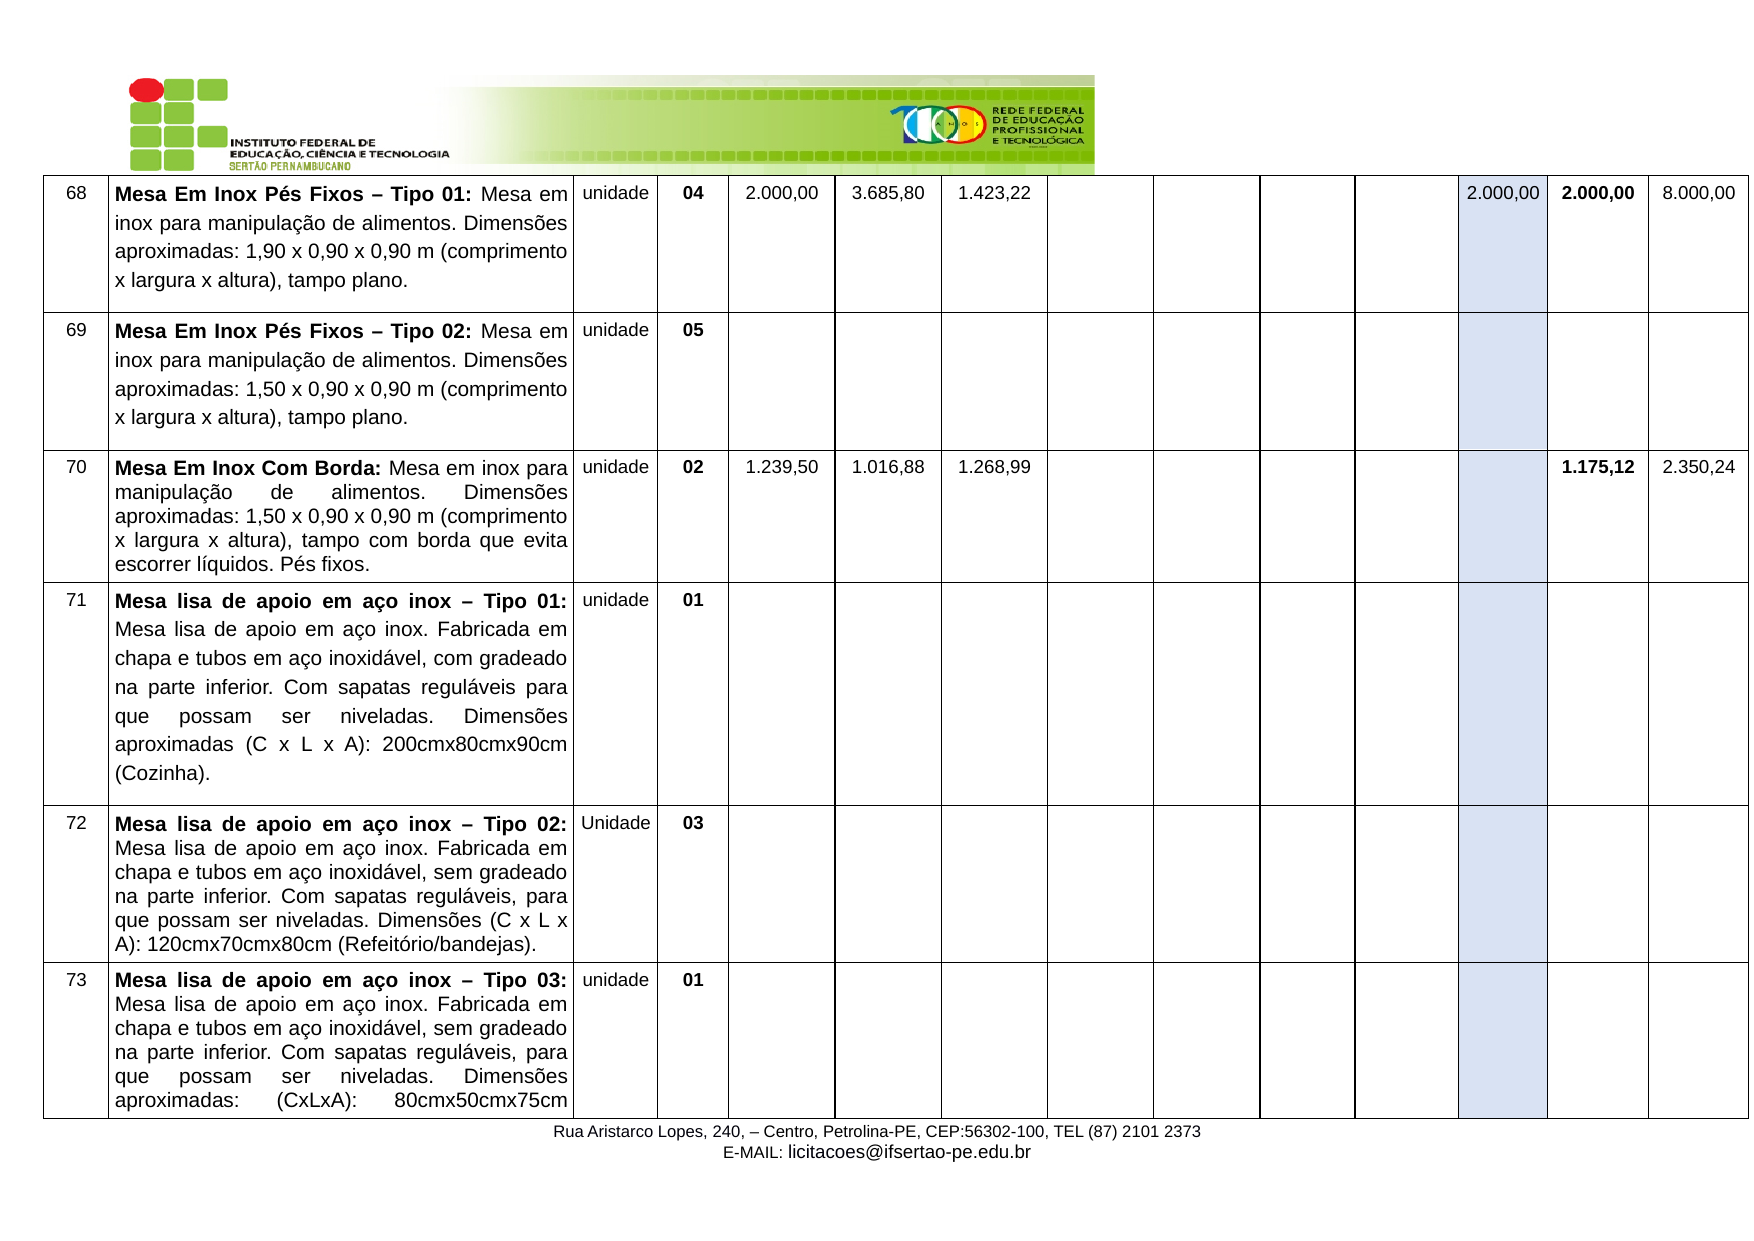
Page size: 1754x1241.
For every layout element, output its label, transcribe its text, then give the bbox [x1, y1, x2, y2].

table_cell [1261, 963, 1354, 1118]
table_cell [1548, 583, 1648, 805]
table_cell [729, 806, 834, 962]
table_cell [729, 963, 834, 1118]
table_cell [1048, 313, 1153, 449]
table_cell unidade [574, 963, 657, 1118]
table_cell 03 [658, 806, 728, 962]
table_cell unidade [574, 176, 657, 312]
table_cell 8.000,00 [1649, 176, 1748, 312]
table_cell [1154, 583, 1259, 805]
table_cell [1356, 451, 1458, 582]
table_cell 01 [658, 963, 728, 1118]
table_cell [1356, 176, 1458, 312]
table_cell [1048, 451, 1153, 582]
table_cell [1356, 963, 1458, 1118]
table_cell 1.175,12 [1548, 451, 1648, 582]
table_cell [1356, 583, 1458, 805]
table_cell 72 [44, 806, 108, 962]
table_cell [1261, 583, 1354, 805]
table_cell [1261, 806, 1354, 962]
table_cell Mesa Em Inox Pés Fixos – Tipo 02: Mesa em inox para manipulação de alimentos. Dimensões aproximadas: 1,50 x 0,90 x 0,90 m (comprimento x largura x altura), tampo plano. [109, 313, 573, 449]
table_cell 71 [44, 583, 108, 805]
table_cell [1154, 451, 1259, 582]
table_cell 2.000,00 [729, 176, 834, 312]
table_cell unidade [574, 583, 657, 805]
table_cell [942, 963, 1047, 1118]
table_cell 1.423,22 [942, 176, 1047, 312]
table_cell 2.350,24 [1649, 451, 1748, 582]
table_cell 2.000,00 [1459, 176, 1547, 312]
table_cell 01 [658, 583, 728, 805]
table_cell [942, 806, 1047, 962]
table_cell [1261, 313, 1354, 449]
table_cell 04 [658, 176, 728, 312]
table_cell 2.000,00 [1548, 176, 1648, 312]
table_cell [1649, 313, 1748, 449]
table_cell [729, 313, 834, 449]
table_cell 1.239,50 [729, 451, 834, 582]
table_cell 68 [44, 176, 108, 312]
table_cell [1356, 806, 1458, 962]
table_cell [1548, 313, 1648, 449]
table_cell Mesa lisa de apoio em aço inox – Tipo 03: Mesa lisa de apoio em aço inox. Fabricada em chapa e tubos em aço inoxidável, sem gradeado na parte inferior. Com sapatas reguláveis, para que possam ser niveladas. Dimensões aproximadas: (CxLxA): 80cmx50cmx75cm [109, 963, 573, 1118]
table_cell [1649, 963, 1748, 1118]
table_cell Mesa Em Inox Pés Fixos – Tipo 01: Mesa em inox para manipulação de alimentos. Dimensões aproximadas: 1,90 x 0,90 x 0,90 m (comprimento x largura x altura), tampo plano. [109, 176, 573, 312]
table_cell [1048, 583, 1153, 805]
table_cell [1154, 313, 1259, 449]
table_cell unidade [574, 451, 657, 582]
table_cell [1261, 176, 1354, 312]
table_cell Unidade [574, 806, 657, 962]
table_cell Mesa lisa de apoio em aço inox – Tipo 01: Mesa lisa de apoio em aço inox. Fabricada em chapa e tubos em aço inoxidável, com gradeado na parte inferior. Com sapatas reguláveis para que possam ser niveladas. Dimensões aproximadas (C x L x A): 200cmx80cmx90cm (Cozinha). [109, 583, 573, 805]
table_cell [1048, 176, 1153, 312]
table_cell [1459, 583, 1547, 805]
table_cell 69 [44, 313, 108, 449]
table_cell [1459, 963, 1547, 1118]
table_cell 73 [44, 963, 108, 1118]
table_cell [1649, 806, 1748, 962]
table_cell [1261, 451, 1354, 582]
table_cell [836, 583, 941, 805]
table_cell [836, 806, 941, 962]
table_cell unidade [574, 313, 657, 449]
table_cell Mesa lisa de apoio em aço inox – Tipo 02: Mesa lisa de apoio em aço inox. Fabricada em chapa e tubos em aço inoxidável, sem gradeado na parte inferior. Com sapatas reguláveis, para que possam ser niveladas. Dimensões (C x L x A): 120cmx70cmx80cm (Refeitório/bandejas). [109, 806, 573, 962]
table_cell 1.268,99 [942, 451, 1047, 582]
table_cell [1548, 806, 1648, 962]
picture [118, 75, 1095, 175]
table_cell [942, 313, 1047, 449]
table_cell [1154, 806, 1259, 962]
table_cell Mesa Em Inox Com Borda: Mesa em inox para manipulação de alimentos. Dimensões aproximadas: 1,50 x 0,90 x 0,90 m (comprimento x largura x altura), tampo com borda que evita escorrer líquidos. Pés fixos. [109, 451, 573, 582]
table_cell 3.685,80 [836, 176, 941, 312]
table_cell [1459, 313, 1547, 449]
table_cell 70 [44, 451, 108, 582]
table_cell 05 [658, 313, 728, 449]
table_cell [1154, 176, 1259, 312]
table_cell [1154, 963, 1259, 1118]
table_cell [1548, 963, 1648, 1118]
table_cell [1048, 806, 1153, 962]
table_cell [942, 583, 1047, 805]
table_cell [1649, 583, 1748, 805]
table_cell [836, 963, 941, 1118]
table_cell 1.016,88 [836, 451, 941, 582]
table_cell [1459, 806, 1547, 962]
table_cell [729, 583, 834, 805]
table_cell 02 [658, 451, 728, 582]
table_cell [1459, 451, 1547, 582]
table_cell [836, 313, 941, 449]
table_cell [1048, 963, 1153, 1118]
table_cell [1356, 313, 1458, 449]
